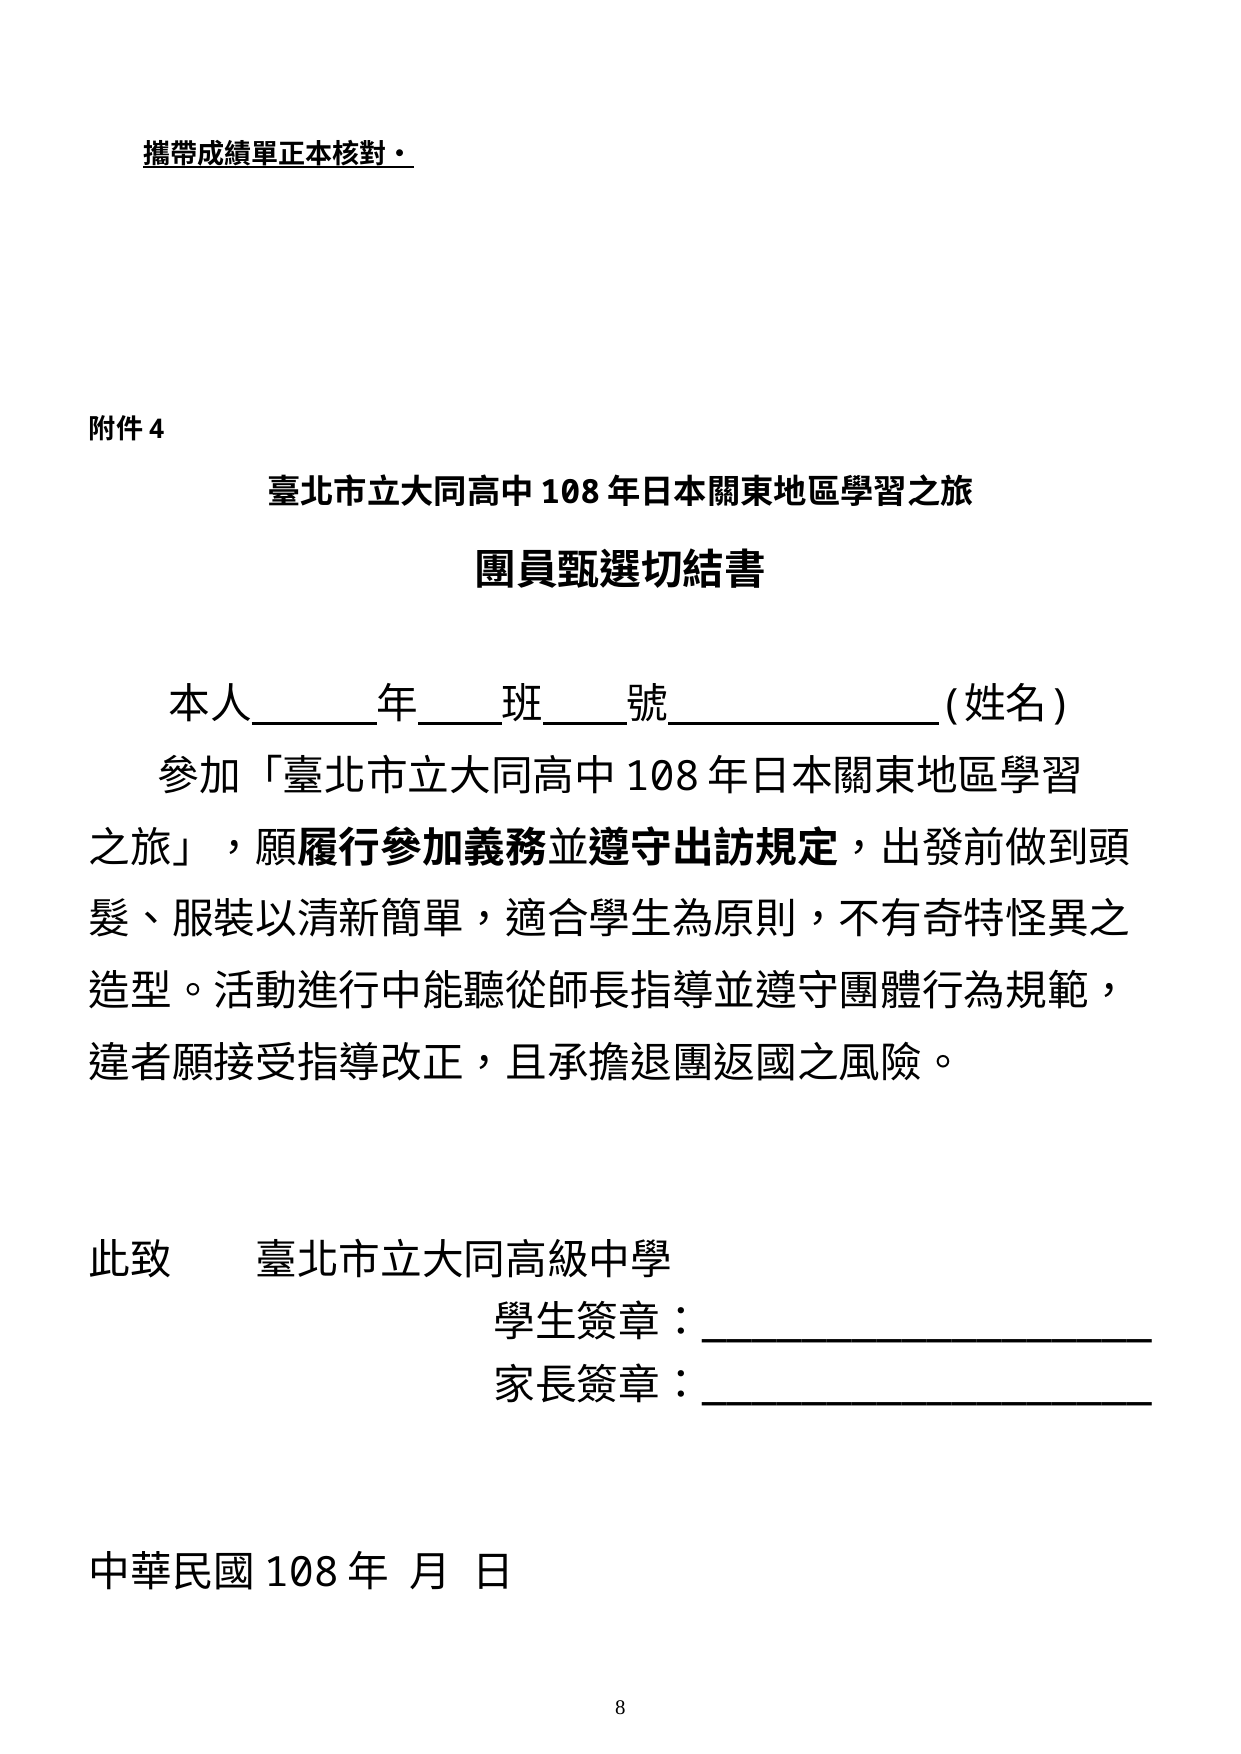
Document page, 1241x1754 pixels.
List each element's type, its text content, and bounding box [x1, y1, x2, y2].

text 此致 臺北市立大同高級中學 [89, 1214, 1152, 1277]
text 團員甄選切結書 [89, 536, 1152, 597]
text 參加「臺北市立大同高中108年日本關東地區學習 [89, 731, 1152, 793]
text 攜帶成績單正本核對‧ [89, 111, 1152, 173]
text 學生簽章：__________________ [89, 1277, 1152, 1339]
text 中華民國108年 月 日 [89, 1527, 1152, 1589]
text 臺北市立大同高中108年日本關東地區學習之旅 [89, 448, 1152, 510]
text 之旅」，願履行參加義務並遵守出訪規定，出發前做到頭髮、服裝以清新簡單，適合學生為原則，不有奇特怪異之造型。活動進行中能聽從師長指導並遵守團體行為規範，違者願接受指導改正，且承擔退團返國之風險。 [89, 802, 1152, 1080]
text 本人 年 班 號 (姓名) [89, 659, 1152, 722]
text 附件4 [89, 385, 1152, 448]
text 家長簽章：__________________ [89, 1339, 1152, 1402]
